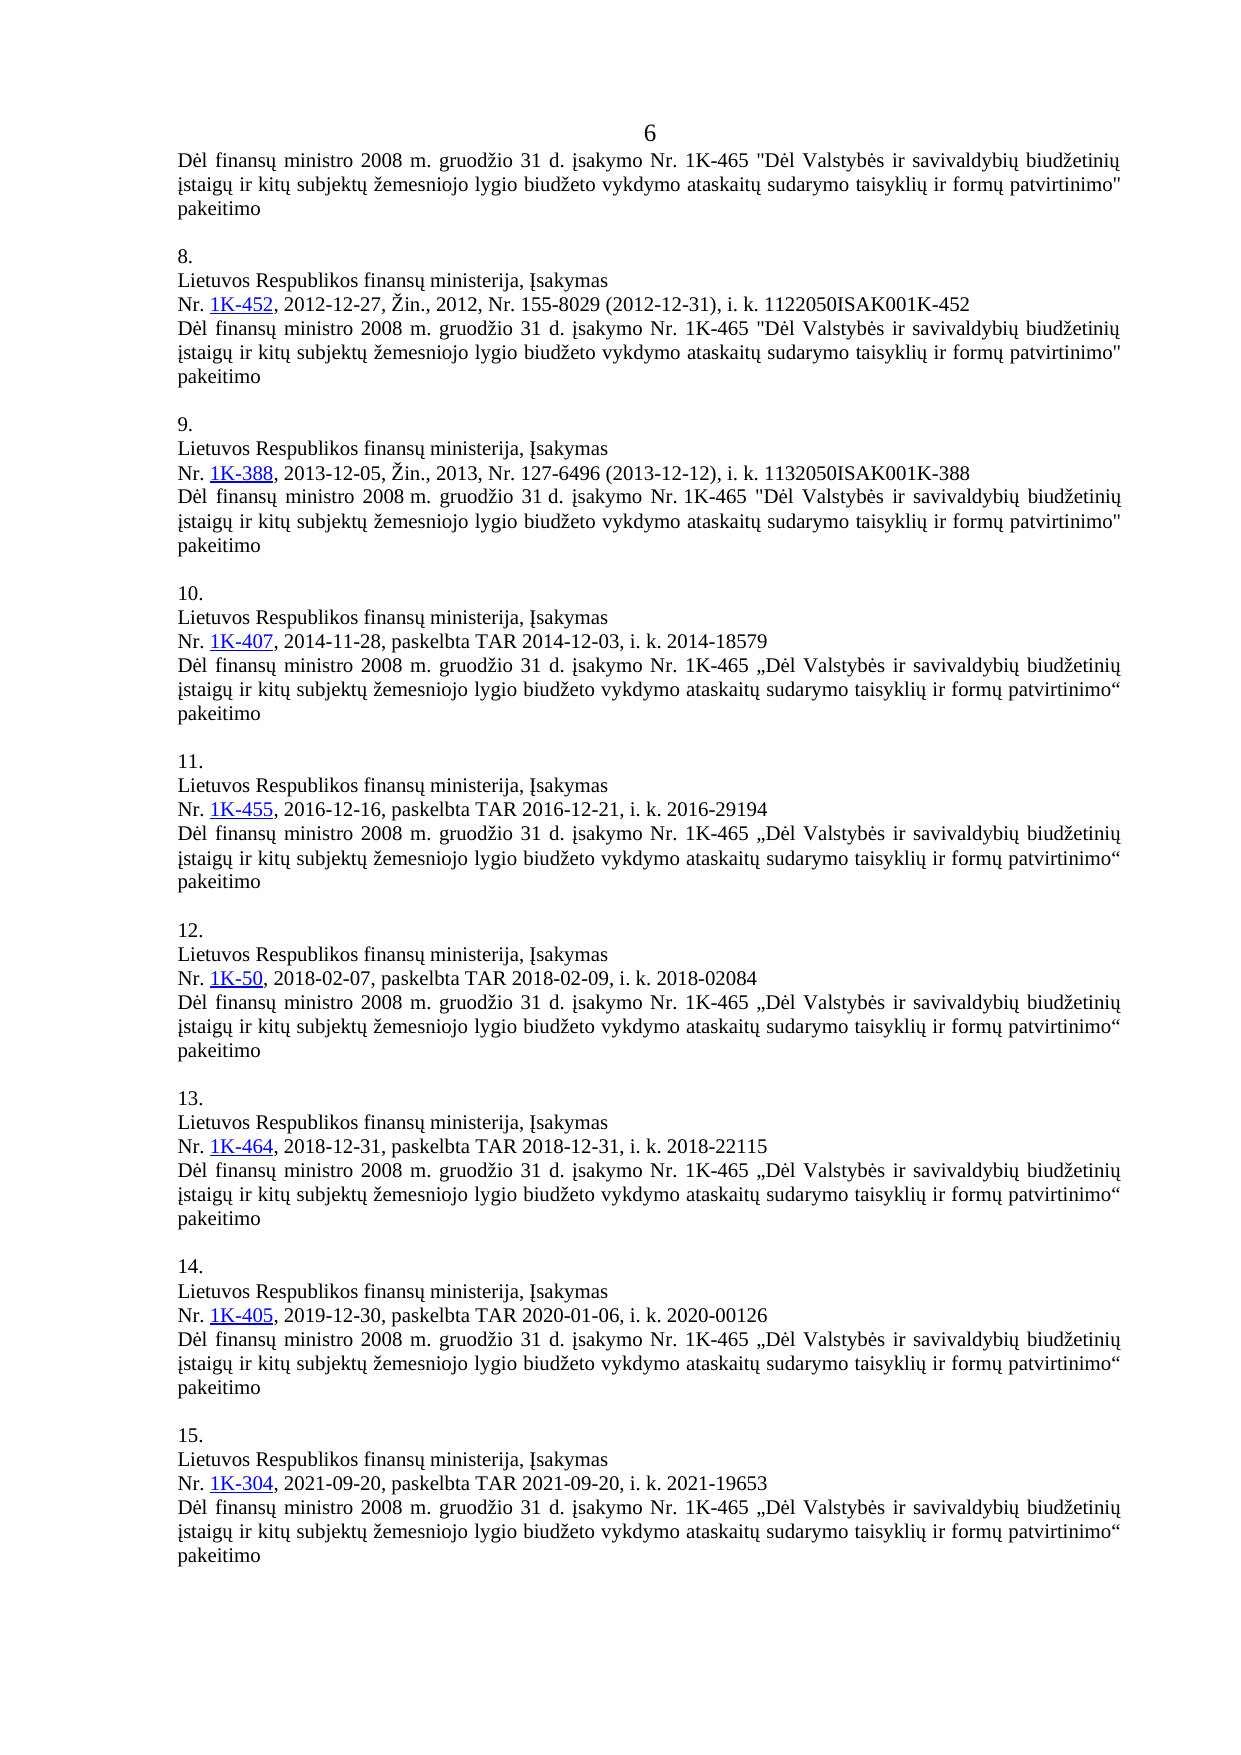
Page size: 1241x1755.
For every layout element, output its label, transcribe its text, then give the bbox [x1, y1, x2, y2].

text Lietuvos Respublikos finansų ministerija, Įsakymas [177, 436, 1122, 460]
text 13. [177, 1086, 1122, 1110]
text Lietuvos Respublikos finansų ministerija, Įsakymas [177, 1447, 1122, 1471]
text 14. [177, 1254, 1122, 1278]
text Dėl finansų ministro 2008 m. gruodžio 31 d. įsakymo Nr. 1K-465 „Dėl Valstybės ir savivaldybių biudžetinių įstaigų ir kitų subjektų žemesniojo lygio biudžeto vykdymo ataskaitų sudarymo taisyklių ir formų patvirtinimo“ pakeitimo [177, 1158, 1122, 1230]
text Nr. 1K-50, 2018-02-07, paskelbta TAR 2018-02-09, i. k. 2018-02084 [177, 966, 1122, 990]
text Lietuvos Respublikos finansų ministerija, Įsakymas [177, 268, 1122, 292]
text Lietuvos Respublikos finansų ministerija, Įsakymas [177, 942, 1122, 966]
text Dėl finansų ministro 2008 m. gruodžio 31 d. įsakymo Nr. 1K-465 „Dėl Valstybės ir savivaldybių biudžetinių įstaigų ir kitų subjektų žemesniojo lygio biudžeto vykdymo ataskaitų sudarymo taisyklių ir formų patvirtinimo“ pakeitimo [177, 821, 1122, 893]
text Dėl finansų ministro 2008 m. gruodžio 31 d. įsakymo Nr. 1K-465 „Dėl Valstybės ir savivaldybių biudžetinių įstaigų ir kitų subjektų žemesniojo lygio biudžeto vykdymo ataskaitų sudarymo taisyklių ir formų patvirtinimo“ pakeitimo [177, 990, 1122, 1062]
text Dėl finansų ministro 2008 m. gruodžio 31 d. įsakymo Nr. 1K-465 „Dėl Valstybės ir savivaldybių biudžetinių įstaigų ir kitų subjektų žemesniojo lygio biudžeto vykdymo ataskaitų sudarymo taisyklių ir formų patvirtinimo“ pakeitimo [177, 653, 1122, 725]
text Nr. 1K-304, 2021-09-20, paskelbta TAR 2021-09-20, i. k. 2021-19653 [177, 1471, 1122, 1495]
text Nr. 1K-388, 2013-12-05, Žin., 2013, Nr. 127-6496 (2013-12-12), i. k. 1132050ISAK001K-388 [177, 460, 1122, 484]
text Dėl finansų ministro 2008 m. gruodžio 31 d. įsakymo Nr. 1K-465 „Dėl Valstybės ir savivaldybių biudžetinių įstaigų ir kitų subjektų žemesniojo lygio biudžeto vykdymo ataskaitų sudarymo taisyklių ir formų patvirtinimo“ pakeitimo [177, 1495, 1122, 1567]
text 15. [177, 1423, 1122, 1447]
text Dėl finansų ministro 2008 m. gruodžio 31 d. įsakymo Nr. 1K-465 "Dėl Valstybės ir savivaldybių biudžetinių įstaigų ir kitų subjektų žemesniojo lygio biudžeto vykdymo ataskaitų sudarymo taisyklių ir formų patvirtinimo" pakeitimo [177, 148, 1122, 220]
text Lietuvos Respublikos finansų ministerija, Įsakymas [177, 605, 1122, 629]
text Lietuvos Respublikos finansų ministerija, Įsakymas [177, 1278, 1122, 1303]
text Nr. 1K-452, 2012-12-27, Žin., 2012, Nr. 155-8029 (2012-12-31), i. k. 1122050ISAK001K-452 [177, 292, 1122, 316]
text 9. [177, 412, 1122, 436]
text 12. [177, 918, 1122, 942]
text 10. [177, 581, 1122, 605]
text Dėl finansų ministro 2008 m. gruodžio 31 d. įsakymo Nr. 1K-465 "Dėl Valstybės ir savivaldybių biudžetinių įstaigų ir kitų subjektų žemesniojo lygio biudžeto vykdymo ataskaitų sudarymo taisyklių ir formų patvirtinimo" pakeitimo [177, 484, 1122, 557]
text Lietuvos Respublikos finansų ministerija, Įsakymas [177, 773, 1122, 797]
text Nr. 1K-464, 2018-12-31, paskelbta TAR 2018-12-31, i. k. 2018-22115 [177, 1134, 1122, 1158]
text Nr. 1K-405, 2019-12-30, paskelbta TAR 2020-01-06, i. k. 2020-00126 [177, 1303, 1122, 1327]
text Nr. 1K-407, 2014-11-28, paskelbta TAR 2014-12-03, i. k. 2014-18579 [177, 629, 1122, 653]
text 8. [177, 244, 1122, 268]
text Nr. 1K-455, 2016-12-16, paskelbta TAR 2016-12-21, i. k. 2016-29194 [177, 797, 1122, 821]
text Dėl finansų ministro 2008 m. gruodžio 31 d. įsakymo Nr. 1K-465 "Dėl Valstybės ir savivaldybių biudžetinių įstaigų ir kitų subjektų žemesniojo lygio biudžeto vykdymo ataskaitų sudarymo taisyklių ir formų patvirtinimo" pakeitimo [177, 316, 1122, 388]
text Dėl finansų ministro 2008 m. gruodžio 31 d. įsakymo Nr. 1K-465 „Dėl Valstybės ir savivaldybių biudžetinių įstaigų ir kitų subjektų žemesniojo lygio biudžeto vykdymo ataskaitų sudarymo taisyklių ir formų patvirtinimo“ pakeitimo [177, 1327, 1122, 1399]
text Lietuvos Respublikos finansų ministerija, Įsakymas [177, 1110, 1122, 1134]
text 11. [177, 749, 1122, 773]
